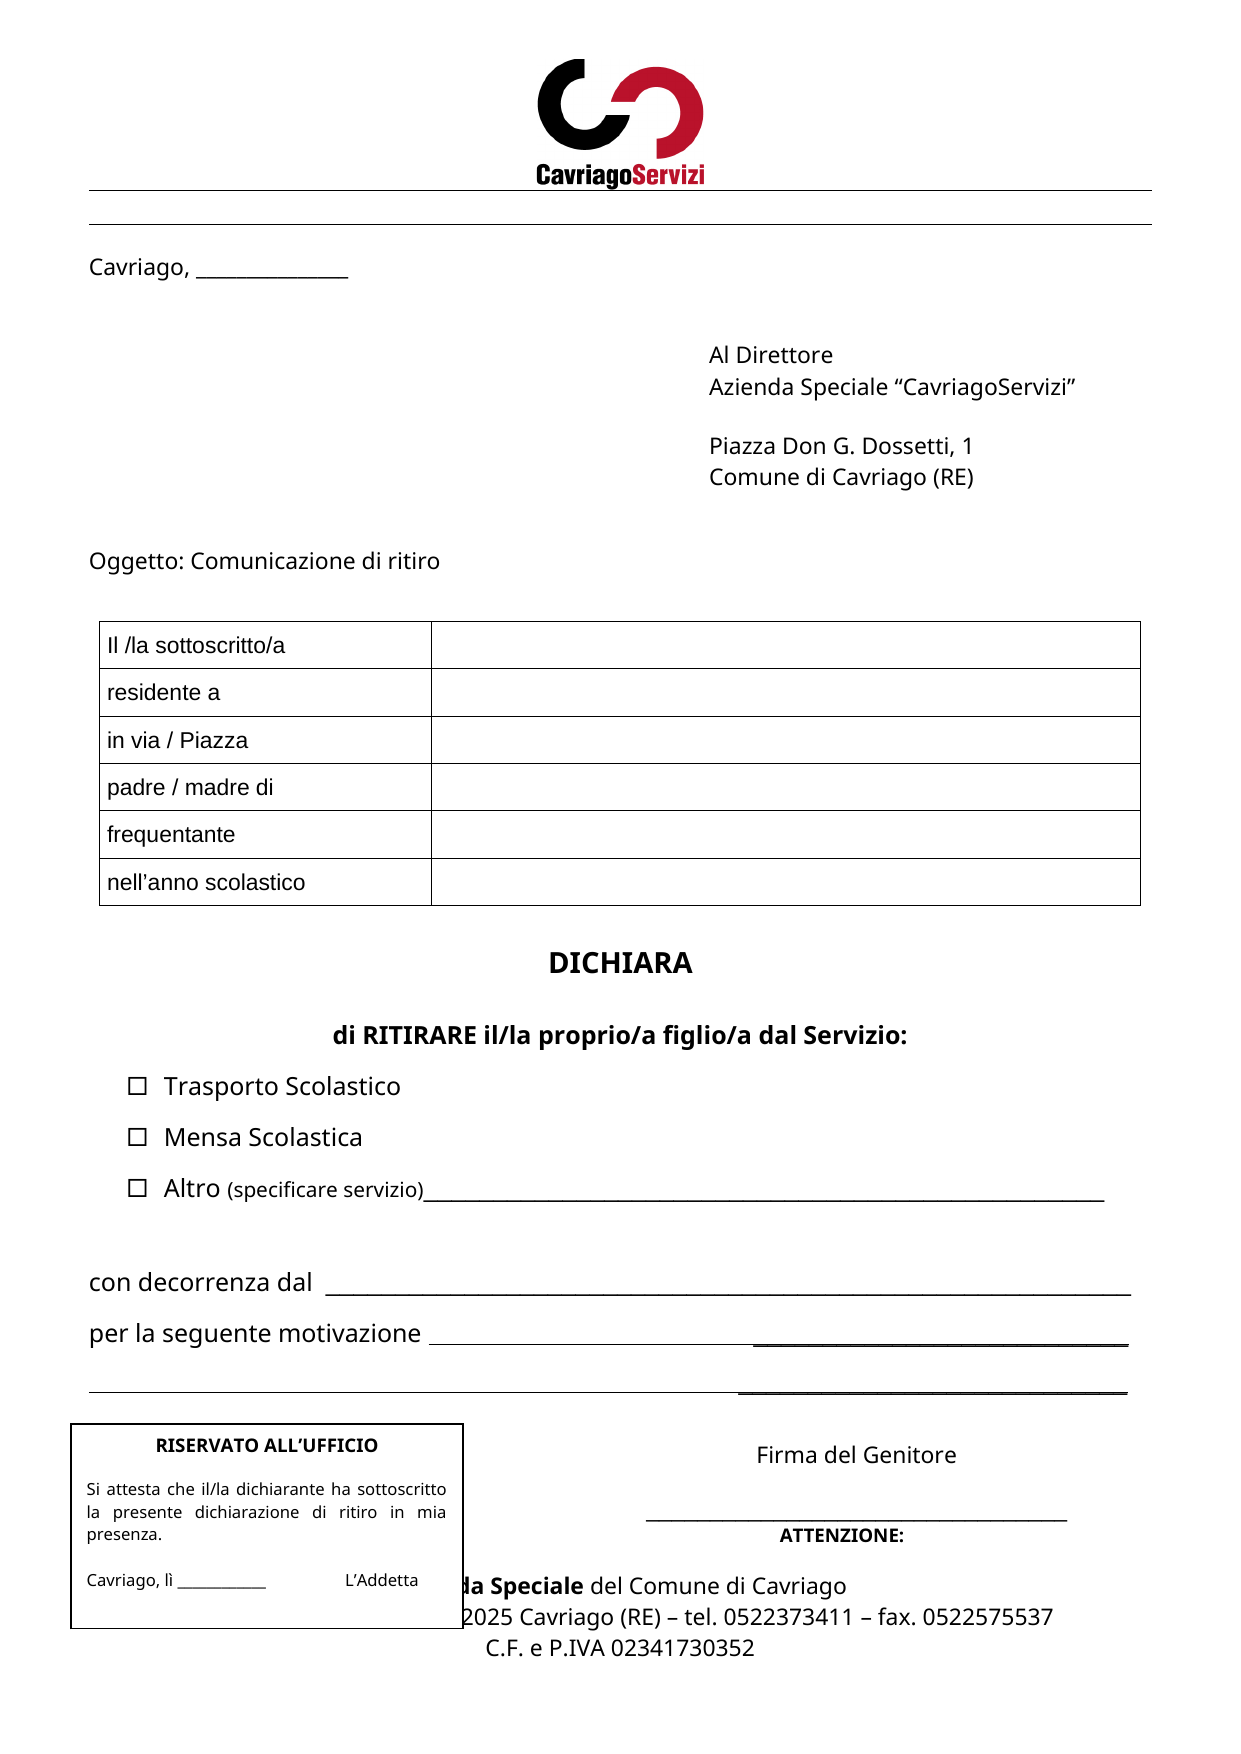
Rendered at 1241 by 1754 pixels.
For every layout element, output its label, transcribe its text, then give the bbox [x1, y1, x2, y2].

text con decorrenza dal __________________________________________________________ [89, 1265, 1152, 1299]
text Azienda Speciale “CavriagoServizi” [89, 371, 1226, 402]
table_cell [432, 717, 1140, 763]
text Oggetto: Comunicazione di ritiro [89, 545, 1152, 577]
text _________________________________ [464, 1496, 1152, 1523]
subtitle DICHIARA [89, 942, 1152, 982]
table_cell frequentante [100, 811, 431, 857]
table_cell in via / Piazza [100, 717, 431, 763]
text ____________________________ [89, 1367, 1152, 1396]
text Si attesta che il/la dichiarante ha sottoscritto la presente dichiarazione di ritiro in mia presenza. [86, 1477, 447, 1546]
text Cavriago, _______________ [89, 251, 1152, 282]
table_header [432, 622, 1140, 668]
table_cell nell’anno scolastico [100, 859, 431, 905]
list Trasporto Scolastico [126, 1069, 1152, 1103]
table_cell [432, 811, 1140, 857]
text di RITIRARE il/la proprio/a figlio/a dal Servizio: [89, 1018, 1152, 1052]
text Cavriago, lì ____________ L’Addetta [86, 1568, 447, 1591]
table_cell padre / madre di [100, 764, 431, 810]
text Piazza Don G. Dossetti, 1 [89, 430, 1152, 461]
table_cell [432, 859, 1140, 905]
table_cell [432, 669, 1140, 716]
text Al Direttore [89, 339, 1152, 371]
text per la seguente motivazione ___________________________ [89, 1316, 1152, 1350]
table_cell residente a [100, 669, 431, 716]
text Comune di Cavriago (RE) [89, 461, 1152, 493]
table_header Il /la sottoscritto/a [100, 622, 431, 668]
list Mensa Scolastica [126, 1120, 1152, 1154]
text ATTENZIONE: [464, 1523, 1150, 1548]
picture [536, 59, 704, 190]
text RISERVATO ALL’UFFICIO [86, 1432, 447, 1458]
table_cell [432, 764, 1140, 810]
text Firma del Genitore [464, 1439, 1152, 1470]
list Altro (specificare servizio)_________________________________________________ [126, 1171, 1152, 1205]
